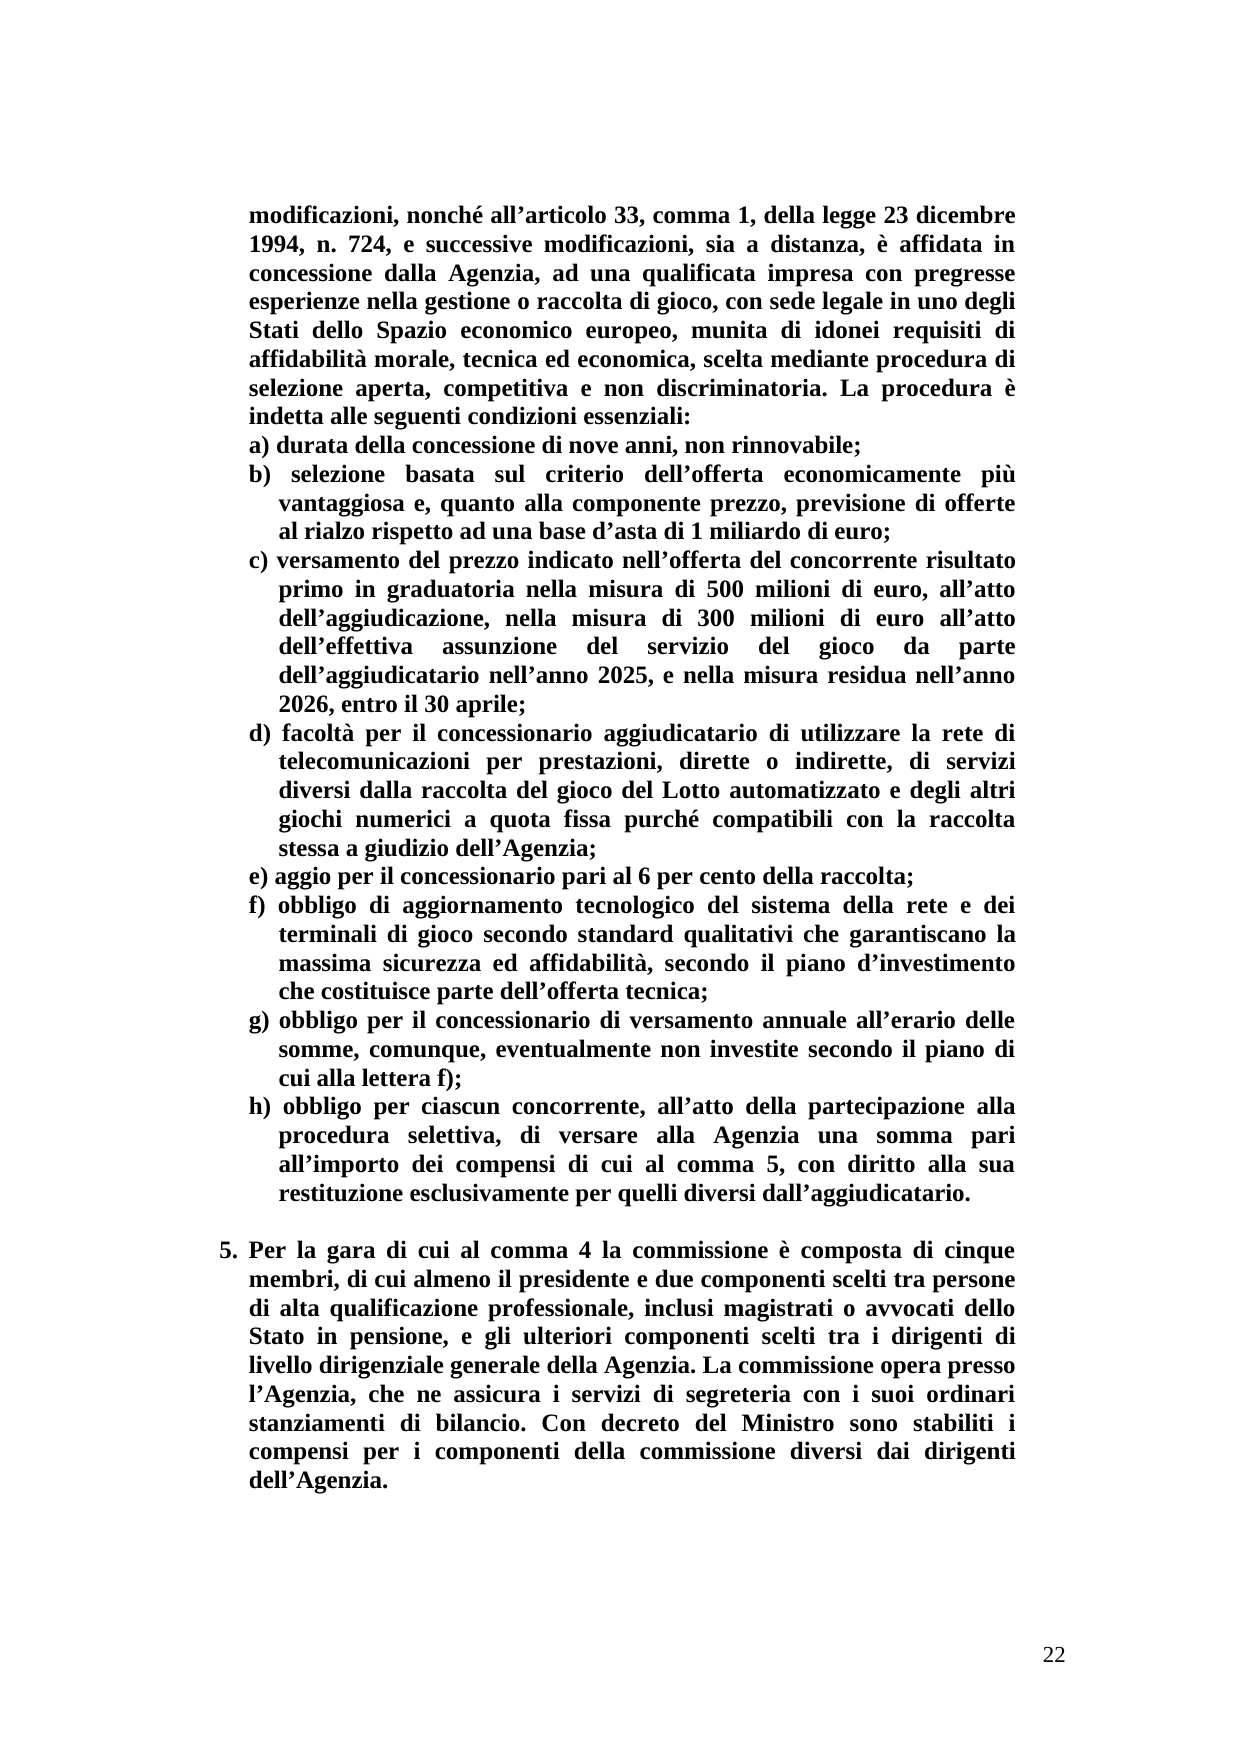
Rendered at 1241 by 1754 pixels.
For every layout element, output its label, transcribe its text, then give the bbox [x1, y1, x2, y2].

text e) aggio per il concessionario pari al 6 per cento della raccolta; [249, 861, 1016, 890]
text b) selezione basata sul criterio dell’offerta economicamente più vantaggiosa e, quanto alla componente prezzo, previsione di offerte al rialzo rispetto ad una base d’asta di 1 miliardo di euro; [249, 459, 1016, 545]
text f) obbligo di aggiornamento tecnologico del sistema della rete e dei terminali di gioco secondo standard qualitativi che garantiscano la massima sicurezza ed affidabilità, secondo il piano d’investimento che costituisce parte dell’offerta tecnica; [249, 890, 1016, 1005]
text 5. Per la gara di cui al comma 4 la commissione è composta di cinque membri, di cui almeno il presidente e due componenti scelti tra persone di alta qualificazione professionale, inclusi magistrati o avvocati dello Stato in pensione, e gli ulteriori componenti scelti tra i dirigenti di livello dirigenziale generale della Agenzia. La commissione opera presso l’Agenzia, che ne assicura i servizi di segreteria con i suoi ordinari stanziamenti di bilancio. Con decreto del Ministro sono stabiliti i compensi per i componenti della commissione diversi dai dirigenti dell’Agenzia. [219, 1235, 1016, 1494]
text g) obbligo per il concessionario di versamento annuale all’erario delle somme, comunque, eventualmente non investite secondo il piano di cui alla lettera f); [249, 1005, 1016, 1091]
text c) versamento del prezzo indicato nell’offerta del concorrente risultato primo in graduatoria nella misura di 500 milioni di euro, all’atto dell’aggiudicazione, nella misura di 300 milioni di euro all’atto dell’effettiva assunzione del servizio del gioco da parte dell’aggiudicatario nell’anno 2025, e nella misura residua nell’anno 2026, entro il 30 aprile; [249, 545, 1016, 718]
text h) obbligo per ciascun concorrente, all’atto della partecipazione alla procedura selettiva, di versare alla Agenzia una somma pari all’importo dei compensi di cui al comma 5, con diritto alla sua restituzione esclusivamente per quelli diversi dall’aggiudicatario. [249, 1091, 1016, 1206]
text a) durata della concessione di nove anni, non rinnovabile; [249, 430, 1016, 459]
text d) facoltà per il concessionario aggiudicatario di utilizzare la rete di telecomunicazioni per prestazioni, dirette o indirette, di servizi diversi dalla raccolta del gioco del Lotto automatizzato e degli altri giochi numerici a quota fissa purché compatibili con la raccolta stessa a giudizio dell’Agenzia; [249, 718, 1016, 861]
text modificazioni, nonché all’articolo 33, comma 1, della legge 23 dicembre 1994, n. 724, e successive modificazioni, sia a distanza, è affidata in concessione dalla Agenzia, ad una qualificata impresa con pregresse esperienze nella gestione o raccolta di gioco, con sede legale in uno degli Stati dello Spazio economico europeo, munita di idonei requisiti di affidabilità morale, tecnica ed economica, scelta mediante procedura di selezione aperta, competitiva e non discriminatoria. La procedura è indetta alle seguenti condizioni essenziali: [219, 200, 1016, 430]
